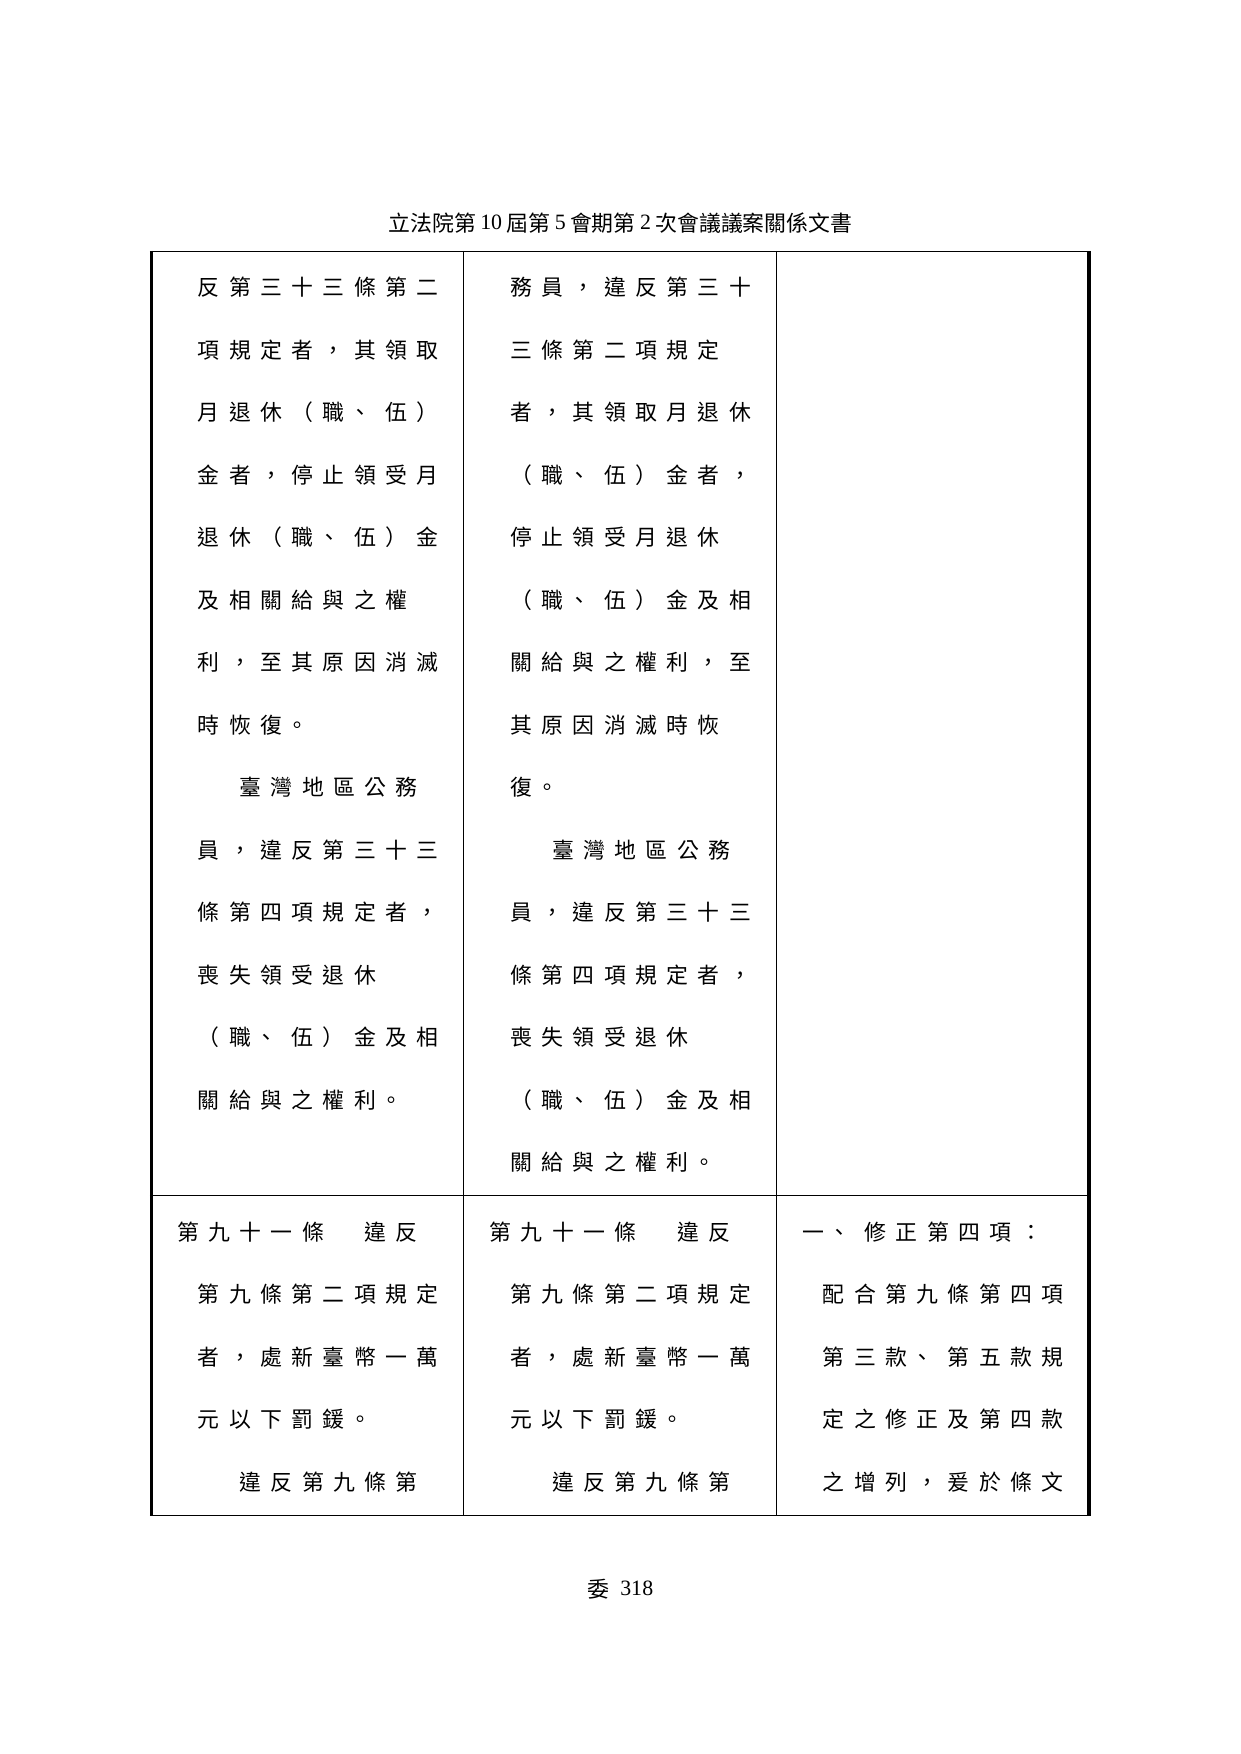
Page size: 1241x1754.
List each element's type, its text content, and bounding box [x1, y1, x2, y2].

table_cell [777, 252, 1087, 1195]
table_cell 第九十一條 違反第九條第二項規定者，處新臺幣一萬元以下罰鍰。 違反第九條第 [464, 1196, 776, 1514]
table_cell 第九十一條 違反第九條第二項規定者，處新臺幣一萬元以下罰鍰。 違反第九條第 [153, 1196, 463, 1514]
table_cell 一、修正第四項：配合第九條第四項第三款、第五款規定之修正及第四款之增列，爰於條文 [777, 1196, 1087, 1514]
table_cell 反第三十三條第二項規定者，其領取月退休（職、伍）金者，停止領受月退休（職、伍）金及相關給與之權利，至其原因消滅時恢復。 臺灣地區公務員，違反第三十三條第四項規定者，喪失領受退休（職、伍）金及相關給與之權利。 [153, 252, 463, 1195]
table_cell 務員，違反第三十三條第二項規定者，其領取月退休（職、伍）金者，停止領受月退休（職、伍）金及相關給與之權利，至其原因消滅時恢復。 臺灣地區公務員，違反第三十三條第四項規定者，喪失領受退休（職、伍）金及相關給與之權利。 [464, 252, 776, 1195]
